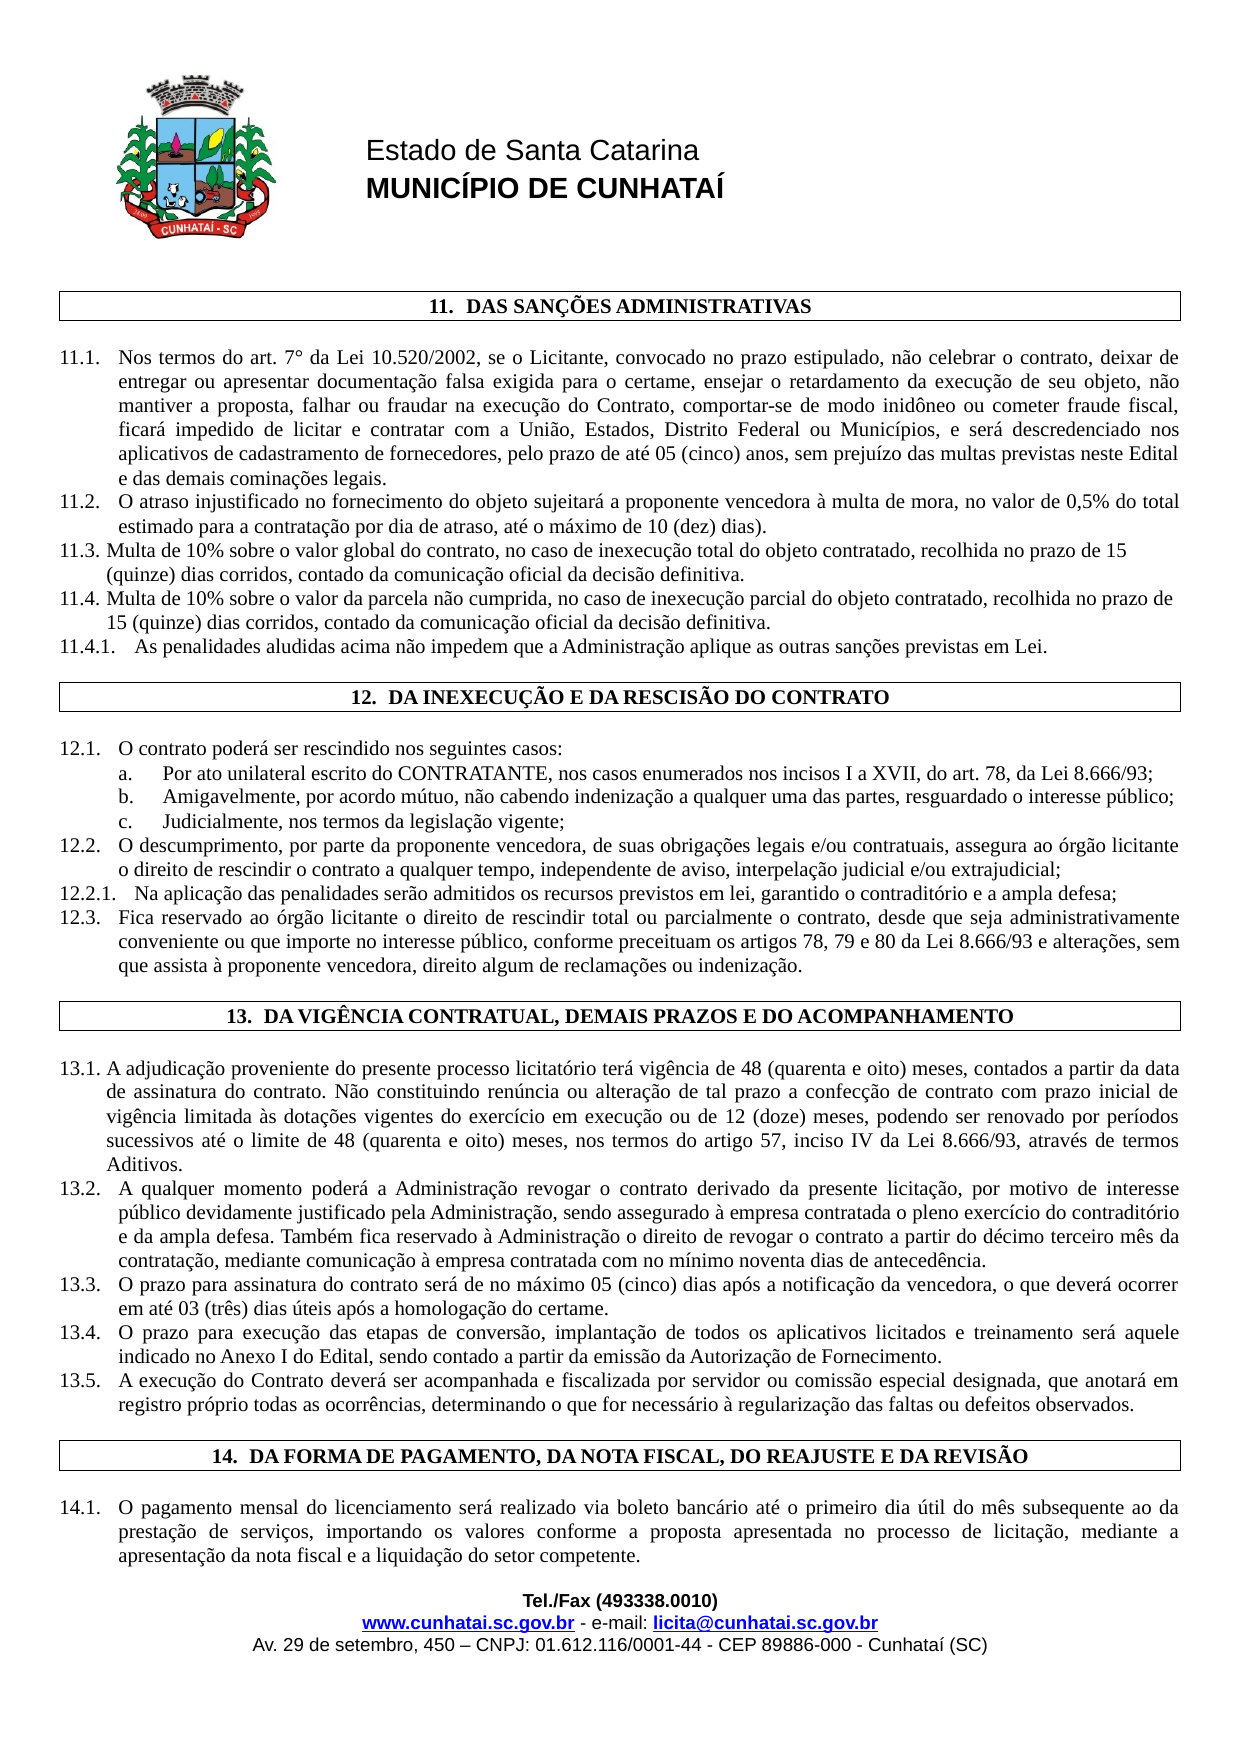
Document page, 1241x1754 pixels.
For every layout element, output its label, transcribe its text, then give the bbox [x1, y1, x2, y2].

list A adjudicação proveniente do presente processo licitatório terá vigência de 48 (quarenta e oito) meses, contados a partir da data de assinatura do contrato. Não constituindo renúncia ou alteração de tal prazo a confecção de contrato com prazo inicial de vigência limitada às dotações vigentes do exercício em execução ou de 12 (doze) meses, podendo ser renovado por períodos sucessivos até o limite de 48 (quarenta e oito) meses, nos termos do artigo 57, inciso IV da Lei 8.666/93, através de termos Aditivos. [59, 1055, 1181, 1176]
list As penalidades aludidas acima não impedem que a Administração aplique as outras sanções previstas em Lei. [59, 634, 1181, 658]
list A qualquer momento poderá a Administração revogar o contrato derivado da presente licitação, por motivo de interesse público devidamente justificado pela Administração, sendo assegurado à empresa contratada o pleno exercício do contraditório e da ampla defesa. Também fica reservado à Administração o direito de revogar o contrato a partir do décimo terceiro mês da contratação, mediante comunicação à empresa contratada com no mínimo noventa dias de antecedência. [59, 1176, 1181, 1272]
list O pagamento mensal do licenciamento será realizado via boleto bancário até o primeiro dia útil do mês subsequente ao da prestação de serviços, importando os valores conforme a proposta apresentada no processo de licitação, mediante a apresentação da nota fiscal e a liquidação do setor competente. [59, 1495, 1181, 1567]
list O contrato poderá ser rescindido nos seguintes casos: [59, 736, 1181, 760]
list A execução do Contrato deverá ser acompanhada e fiscalizada por servidor ou comissão especial designada, que anotará em registro próprio todas as ocorrências, determinando o que for necessário à regularização das faltas ou defeitos observados. [59, 1368, 1181, 1416]
list Multa de 10% sobre o valor global do contrato, no caso de inexecução total do objeto contratado, recolhida no prazo de 15 (quinze) dias corridos, contado da comunicação oficial da decisão definitiva. [59, 538, 1181, 586]
list Fica reservado ao órgão licitante o direito de rescindir total ou parcialmente o contrato, desde que seja administrativamente conveniente ou que importe no interesse público, conforme preceituam os artigos 78, 79 e 80 da Lei 8.666/93 e alterações, sem que assista à proponente vencedora, direito algum de reclamações ou indenização. [59, 905, 1181, 977]
list Na aplicação das penalidades serão admitidos os recursos previstos em lei, garantido o contraditório e a ampla defesa; [59, 881, 1181, 905]
list DA INEXECUÇÃO E DA RESCISÃO DO CONTRATO [60, 683, 1180, 711]
list O prazo para assinatura do contrato será de no máximo 05 (cinco) dias após a notificação da vencedora, o que deverá ocorrer em até 03 (três) dias úteis após a homologação do certame. [59, 1272, 1181, 1320]
list DA VIGÊNCIA CONTRATUAL, DEMAIS PRAZOS E DO ACOMPANHAMENTO [60, 1002, 1180, 1030]
list DAS SANÇÕES ADMINISTRATIVAS [60, 292, 1180, 320]
list Nos termos do art. 7° da Lei 10.520/2002, se o Licitante, convocado no prazo estipulado, não celebrar o contrato, deixar de entregar ou apresentar documentação falsa exigida para o certame, ensejar o retardamento da execução de seu objeto, não mantiver a proposta, falhar ou fraudar na execução do Contrato, comportar-se de modo inidôneo ou cometer fraude fiscal, ficará impedido de licitar e contratar com a União, Estados, Distrito Federal ou Municípios, e será descredenciado nos aplicativos de cadastramento de fornecedores, pelo prazo de até 05 (cinco) anos, sem prejuízo das multas previstas neste Edital e das demais cominações legais. [59, 345, 1181, 489]
list Judicialmente, nos termos da legislação vigente; [118, 808, 1181, 833]
list DA FORMA DE PAGAMENTO, DA NOTA FISCAL, DO REAJUSTE E DA REVISÃO [60, 1441, 1180, 1470]
list Amigavelmente, por acordo mútuo, não cabendo indenização a qualquer uma das partes, resguardado o interesse público; [118, 784, 1181, 808]
list O atraso injustificado no fornecimento do objeto sujeitará a proponente vencedora à multa de mora, no valor de 0,5% do total estimado para a contratação por dia de atraso, até o máximo de 10 (dez) dias). [59, 489, 1181, 538]
list Por ato unilateral escrito do CONTRATANTE, nos casos enumerados nos incisos I a XVII, do art. 78, da Lei 8.666/93; [118, 760, 1181, 784]
list O descumprimento, por parte da proponente vencedora, de suas obrigações legais e/ou contratuais, assegura ao órgão licitante o direito de rescindir o contrato a qualquer tempo, independente de aviso, interpelação judicial e/ou extrajudicial; [59, 833, 1181, 881]
list Multa de 10% sobre o valor da parcela não cumprida, no caso de inexecução parcial do objeto contratado, recolhida no prazo de 15 (quinze) dias corridos, contado da comunicação oficial da decisão definitiva. [59, 586, 1181, 634]
list O prazo para execução das etapas de conversão, implantação de todos os aplicativos licitados e treinamento será aquele indicado no Anexo I do Edital, sendo contado a partir da emissão da Autorização de Fornecimento. [59, 1320, 1181, 1368]
